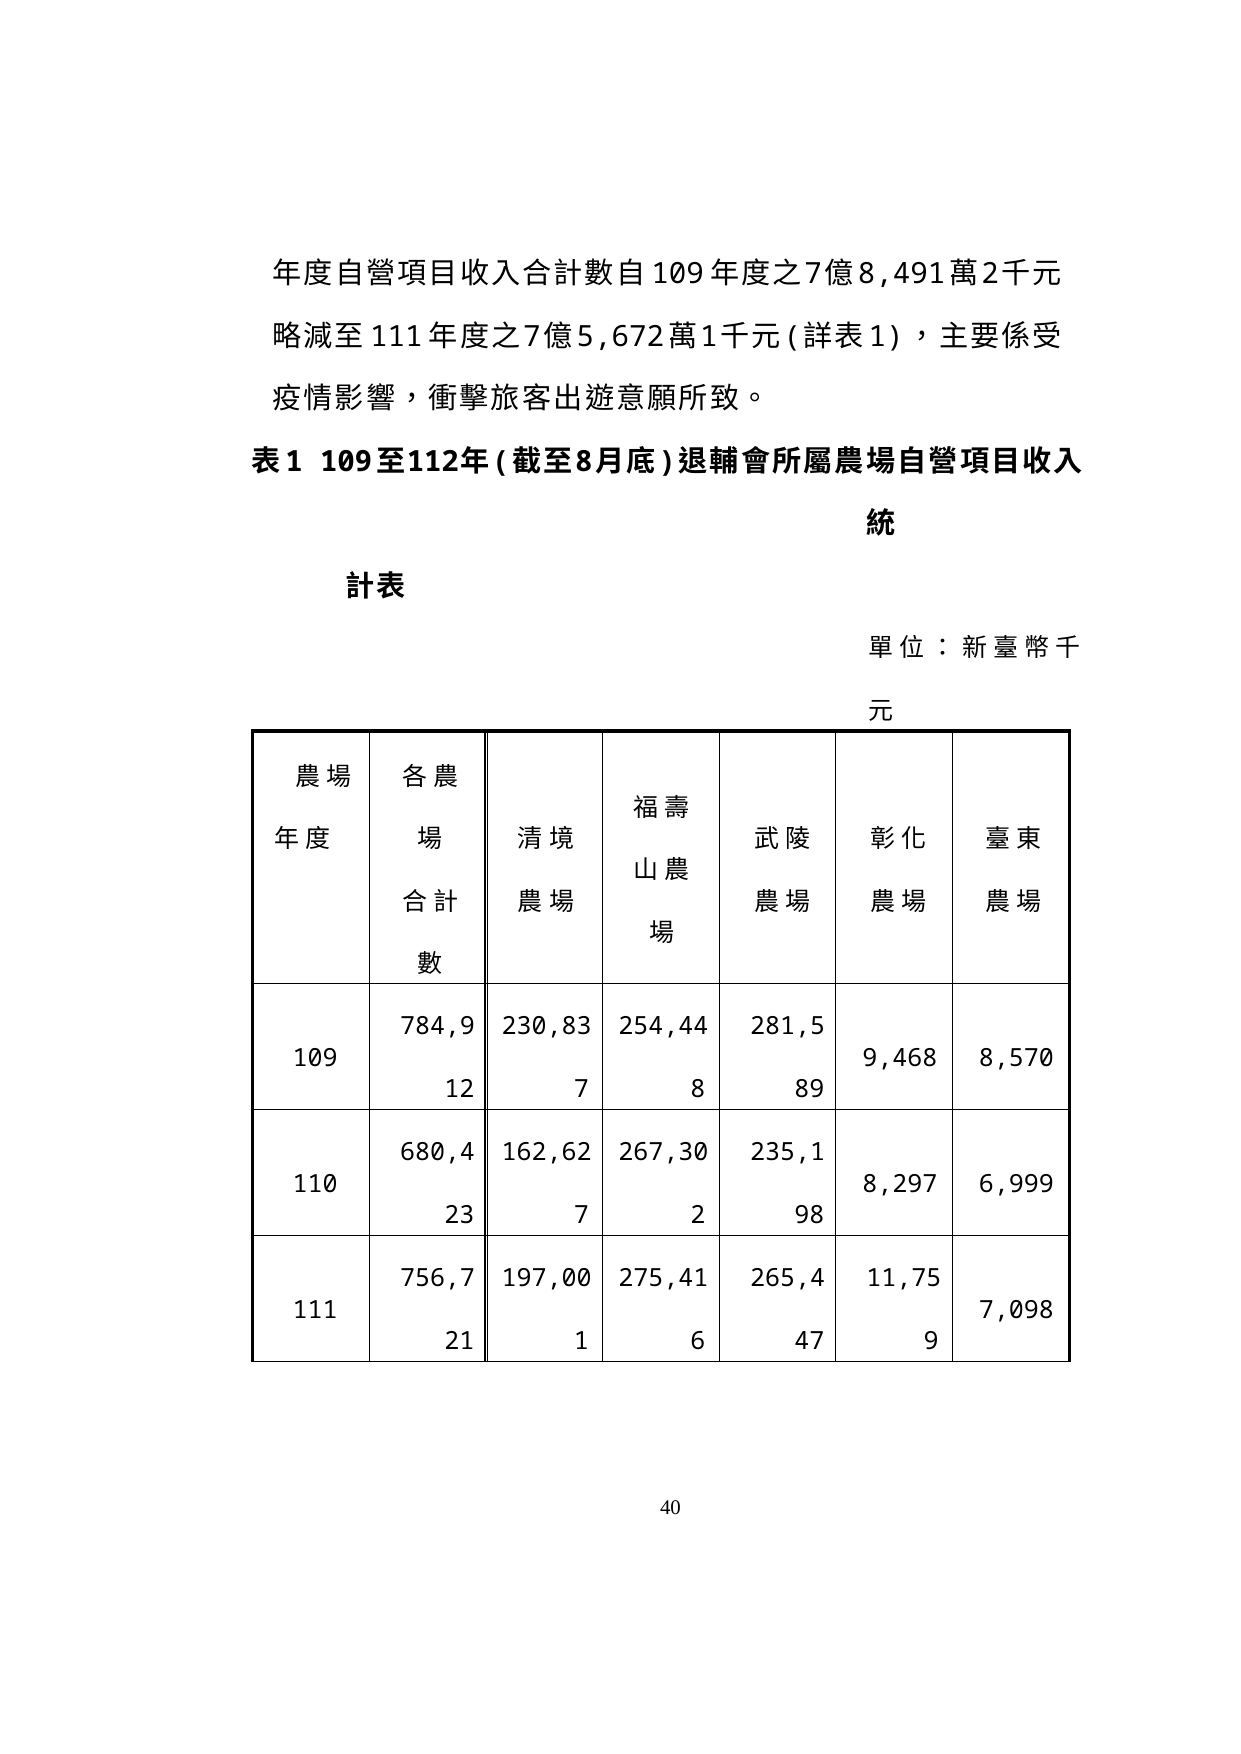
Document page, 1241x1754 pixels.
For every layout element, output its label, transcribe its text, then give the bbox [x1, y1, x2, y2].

table_cell 6,999 [953, 1110, 1068, 1234]
table_cell 235,198 [720, 1110, 835, 1234]
table_cell 8,570 [953, 984, 1068, 1108]
table_header 清境 農場 [488, 733, 602, 982]
table_header 各農場 合計數 [370, 733, 484, 982]
table_cell 11,759 [836, 1236, 952, 1361]
table_cell 784,912 [370, 984, 484, 1108]
table_cell 267,302 [603, 1110, 719, 1234]
table_cell 756,721 [370, 1236, 484, 1361]
table_header 彰化 農場 [836, 733, 952, 982]
text 計表 單位：新臺幣千元 [241, 542, 1107, 729]
table_cell 197,001 [488, 1236, 602, 1361]
table_cell 109 [254, 984, 369, 1108]
text 表1 109至112年(截至8月底)退輔會所屬農場自營項目收入統 [241, 417, 1107, 542]
table_cell 275,416 [603, 1236, 719, 1361]
table_cell 230,837 [488, 984, 602, 1108]
table_cell 680,423 [370, 1110, 484, 1234]
table_cell 9,468 [836, 984, 952, 1108]
table_header 臺東 農場 [953, 733, 1068, 982]
text 年度自營項目收入合計數自109年度之7億8,491萬2千元略減至111年度之7億5,672萬1千元(詳表1)，主要係受疫情影響，衝擊旅客出遊意願所致。 [236, 229, 1063, 417]
table_header 武陵 農場 [720, 733, 835, 982]
table_cell 162,627 [488, 1110, 602, 1234]
table_cell 265,447 [720, 1236, 835, 1361]
table_cell 8,297 [836, 1110, 952, 1234]
table_cell 254,448 [603, 984, 719, 1108]
table_cell 110 [254, 1110, 369, 1234]
table_cell 281,589 [720, 984, 835, 1108]
table_cell 111 [254, 1236, 369, 1361]
table_header 福壽山農場 [603, 733, 719, 982]
table_cell 7,098 [953, 1236, 1068, 1361]
table_header 農場 年度 [254, 733, 369, 982]
